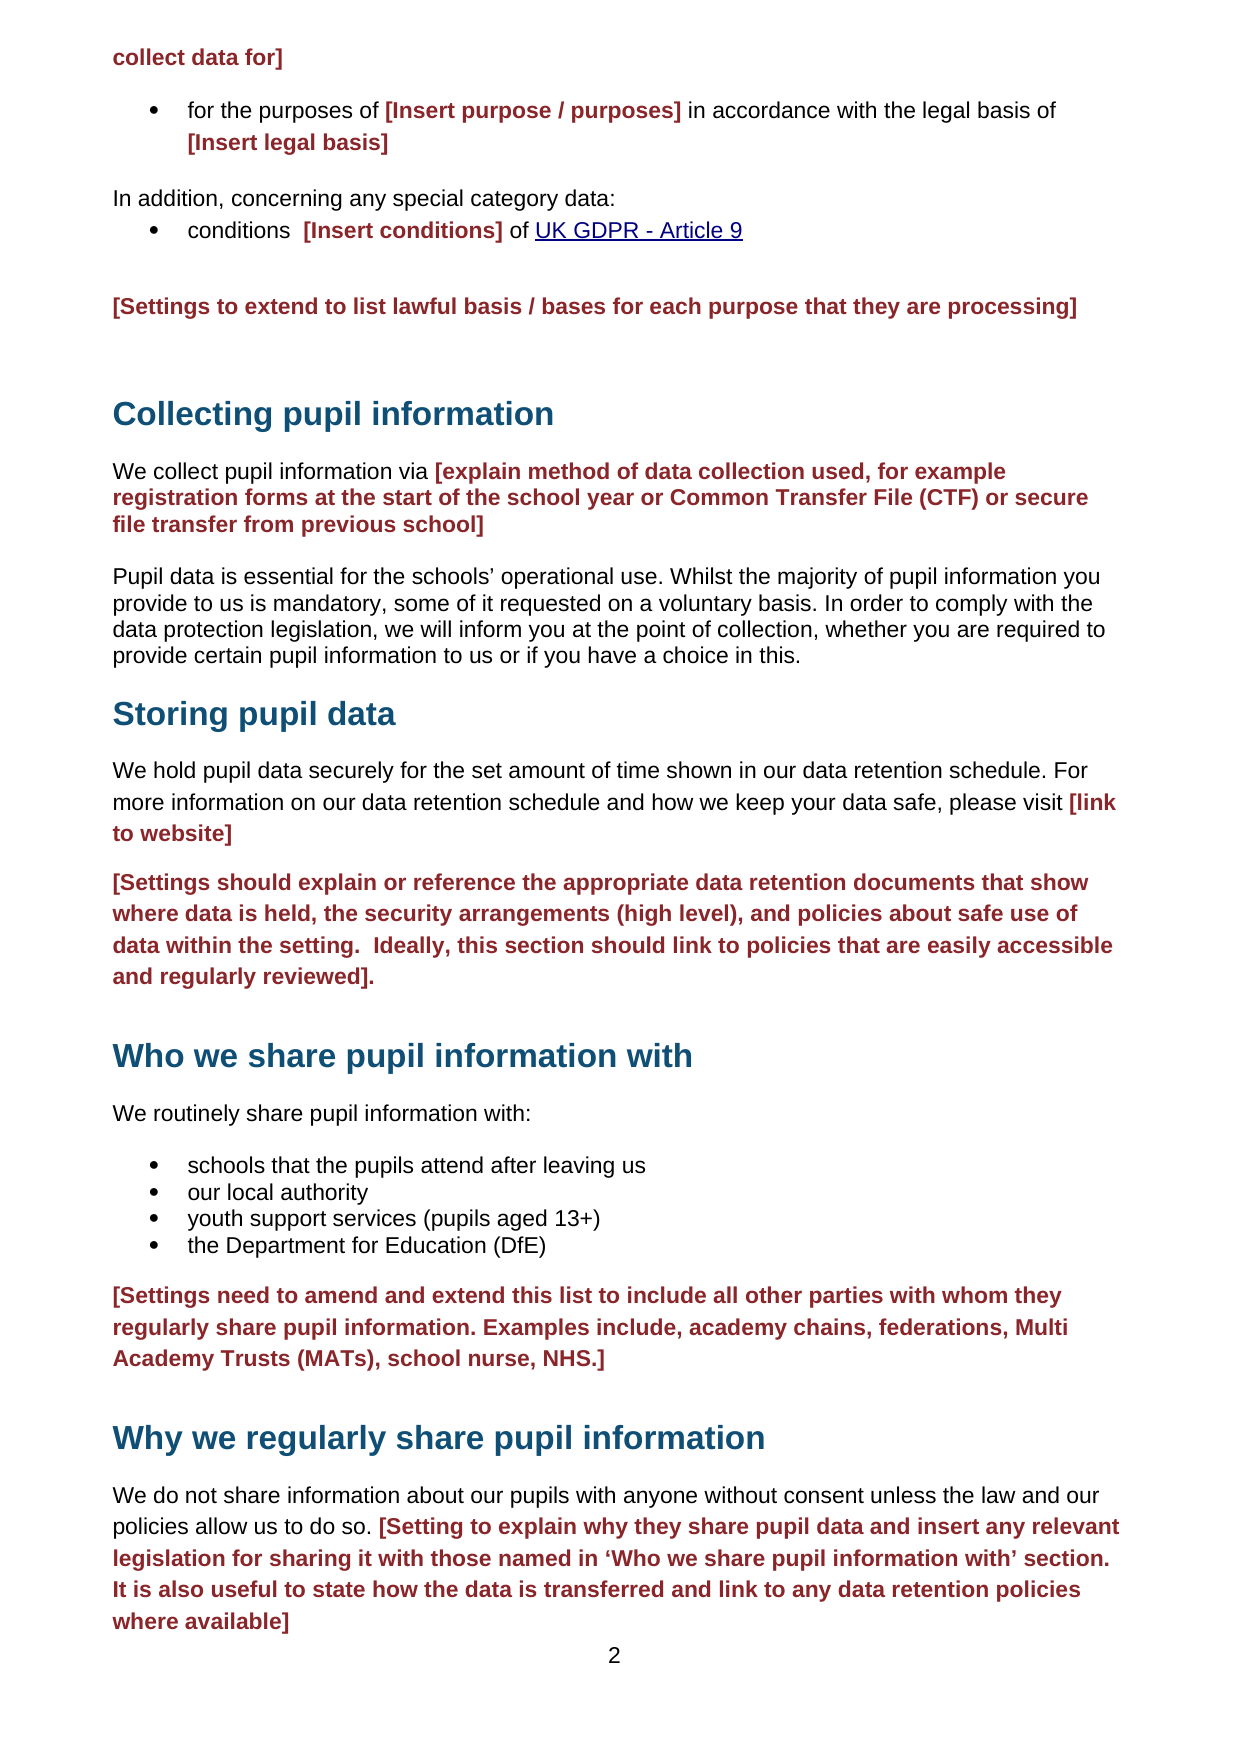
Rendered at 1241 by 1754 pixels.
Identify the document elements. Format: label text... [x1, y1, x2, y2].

text Pupil data is essential for the schools’ operational use. Whilst the majority of pupil information you provide to us is mandatory, some of it requested on a voluntary basis. In order to comply with the data protection legislation, we will inform you at the point of collection, whether you are required to provide certain pupil information to us or if you have a choice in this. [112, 563, 1128, 669]
text [Settings need to amend and extend this list to include all other parties with whom they regularly share pupil information. Examples include, academy chains, federations, Multi Academy Trusts (MATs), school nurse, NHS.] [112, 1282, 1128, 1371]
subtitle Storing pupil data [112, 694, 1128, 732]
list schools that the pupils attend after leaving us [150, 1152, 1128, 1179]
subtitle Collecting pupil information [112, 394, 1128, 433]
subtitle Who we share pupil information with [112, 1036, 1128, 1075]
text We collect pupil information via [explain method of data collection used, for example registration forms at the start of the school year or Common Transfer File (CTF) or secure file transfer from previous school] [112, 458, 1128, 537]
text collect data for] [112, 44, 1128, 71]
list for the purposes of [Insert purpose / purposes] in accordance with the legal basis of [Insert legal basis] [150, 97, 1128, 155]
list the Department for Education (DfE) [150, 1232, 1128, 1258]
text We hold pupil data securely for the set amount of time shown in our data retention schedule. For more information on our data retention schedule and how we keep your data safe, please visit [link to website] [112, 757, 1128, 847]
list our local authority [150, 1179, 1128, 1205]
text We do not share information about our pupils with anyone without consent unless the law and our policies allow us to do so. [Setting to explain why they share pupil data and insert any relevant legislation for sharing it with those named in ‘Who we share pupil information with’ section. It is also useful to state how the data is transferred and link to any data retention policies where available] [112, 1482, 1128, 1634]
subtitle Why we regularly share pupil information [112, 1418, 1128, 1457]
list youth support services (pupils aged 13+) [150, 1205, 1128, 1232]
text In addition, concerning any special category data: [112, 185, 1128, 211]
text We routinely share pupil information with: [112, 1100, 1128, 1126]
text [Settings should explain or reference the appropriate data retention documents that show where data is held, the security arrangements (high level), and policies about safe use of data within the setting. Ideally, this section should link to policies that are easily accessible and regularly reviewed]. [112, 868, 1128, 989]
list conditions [Insert conditions] of UK GDPR - Article 9 [150, 217, 1128, 243]
text [Settings to extend to list lawful basis / bases for each purpose that they are processing] [112, 293, 1128, 319]
